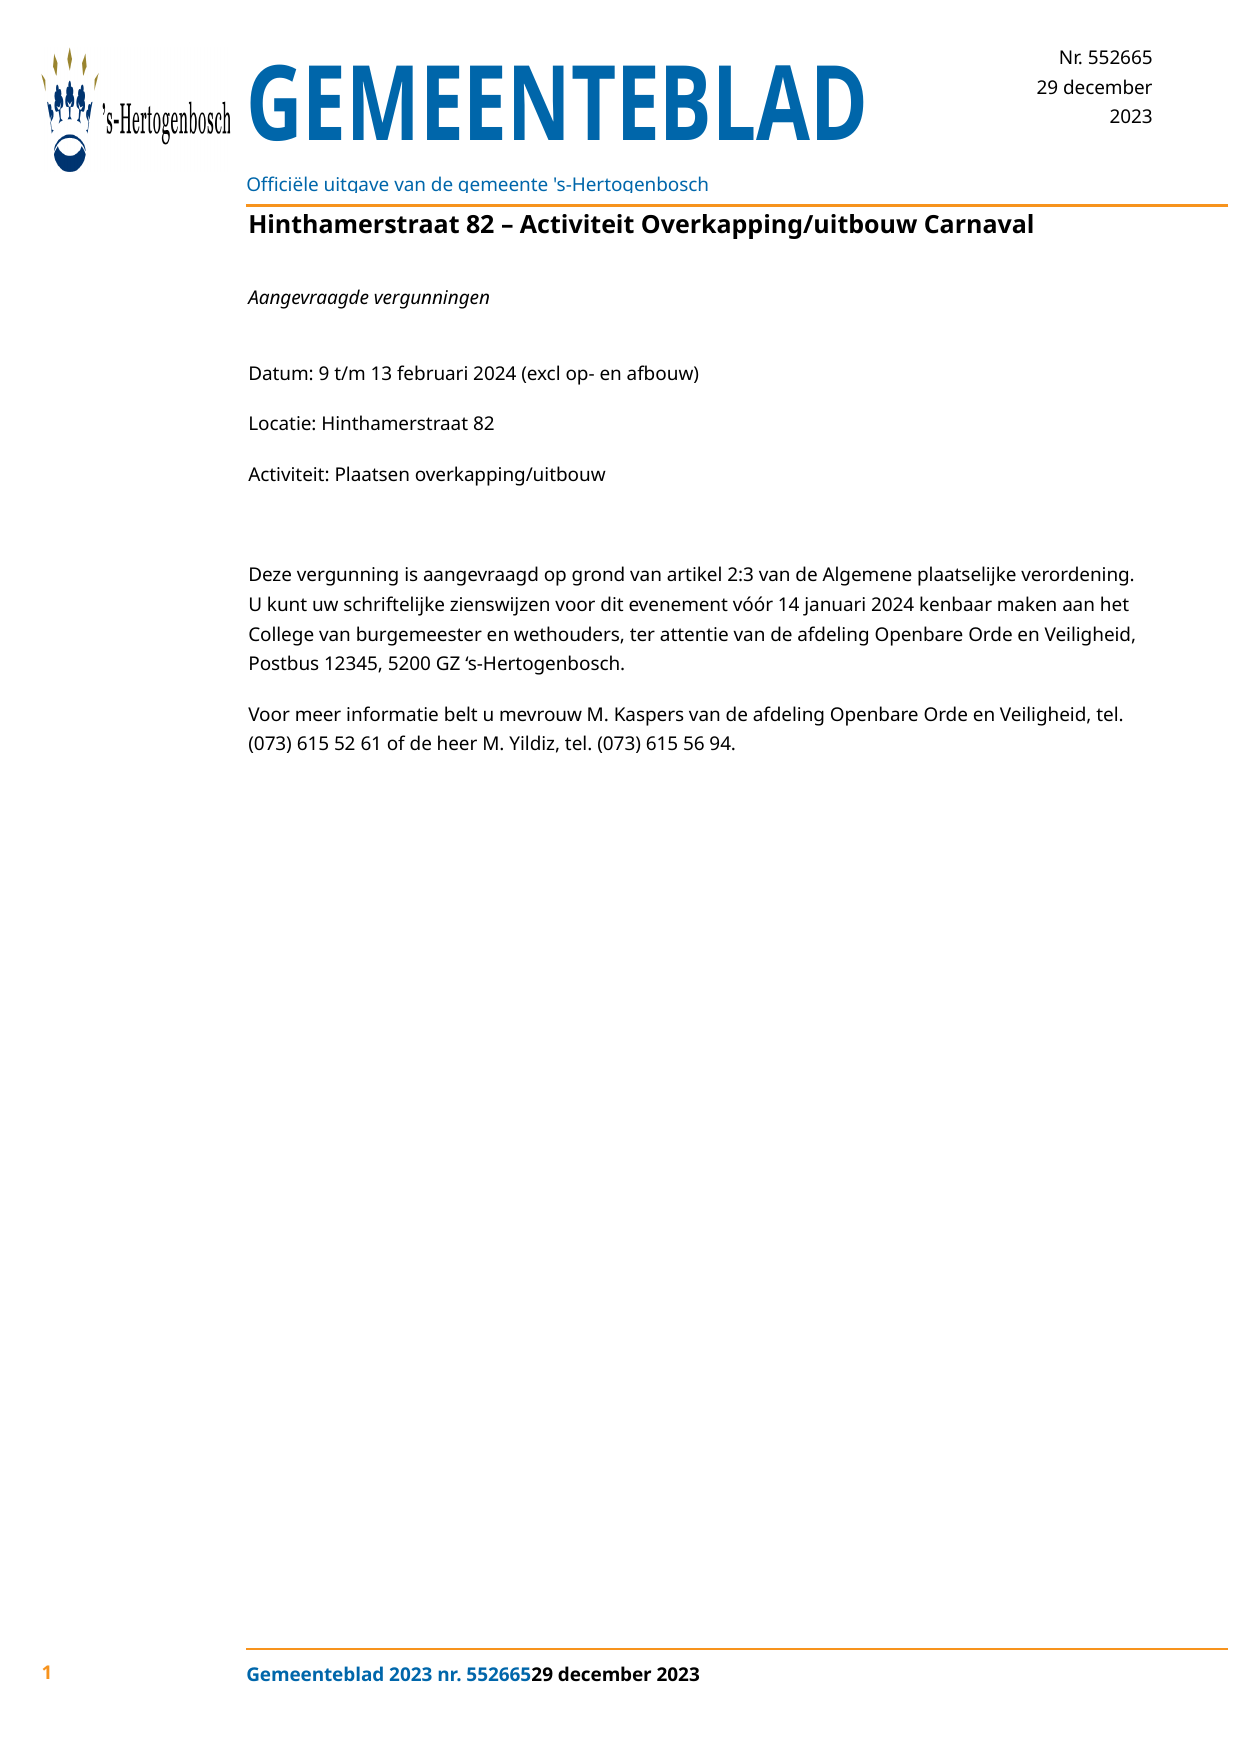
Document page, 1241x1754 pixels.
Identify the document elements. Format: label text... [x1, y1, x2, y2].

text Aangevraagde vergunningen [248, 284, 1152, 309]
text Deze vergunning is aangevraagd op grond van artikel 2:3 van de Algemene plaatselijke verordening. U kunt uw schriftelijke zienswijzen voor dit evenement vóór 14 januari 2024 kenbaar maken aan het College van burgemeester en wethouders, ter attentie van de afdeling Openbare Orde en Veiligheid, Postbus 12345, 5200 GZ ‘s-Hertogenbosch. [248, 562, 1152, 676]
picture [41, 47, 231, 172]
text Hinthamerstraat 82 – Activiteit Overkapping/uitbouw Carnaval [248, 207, 1152, 241]
text Voor meer informatie belt u mevrouw M. Kaspers van de afdeling Openbare Orde en Veiligheid, tel. (073) 615 52 61 of de heer M. Yildiz, tel. (073) 615 56 94. [248, 701, 1152, 756]
text Activiteit: Plaatsen overkapping/uitbouw [248, 461, 1152, 487]
text Locatie: Hinthamerstraat 82 [248, 410, 1152, 436]
text Datum: 9 t/m 13 februari 2024 (excl op- en afbouw) [248, 360, 1152, 386]
